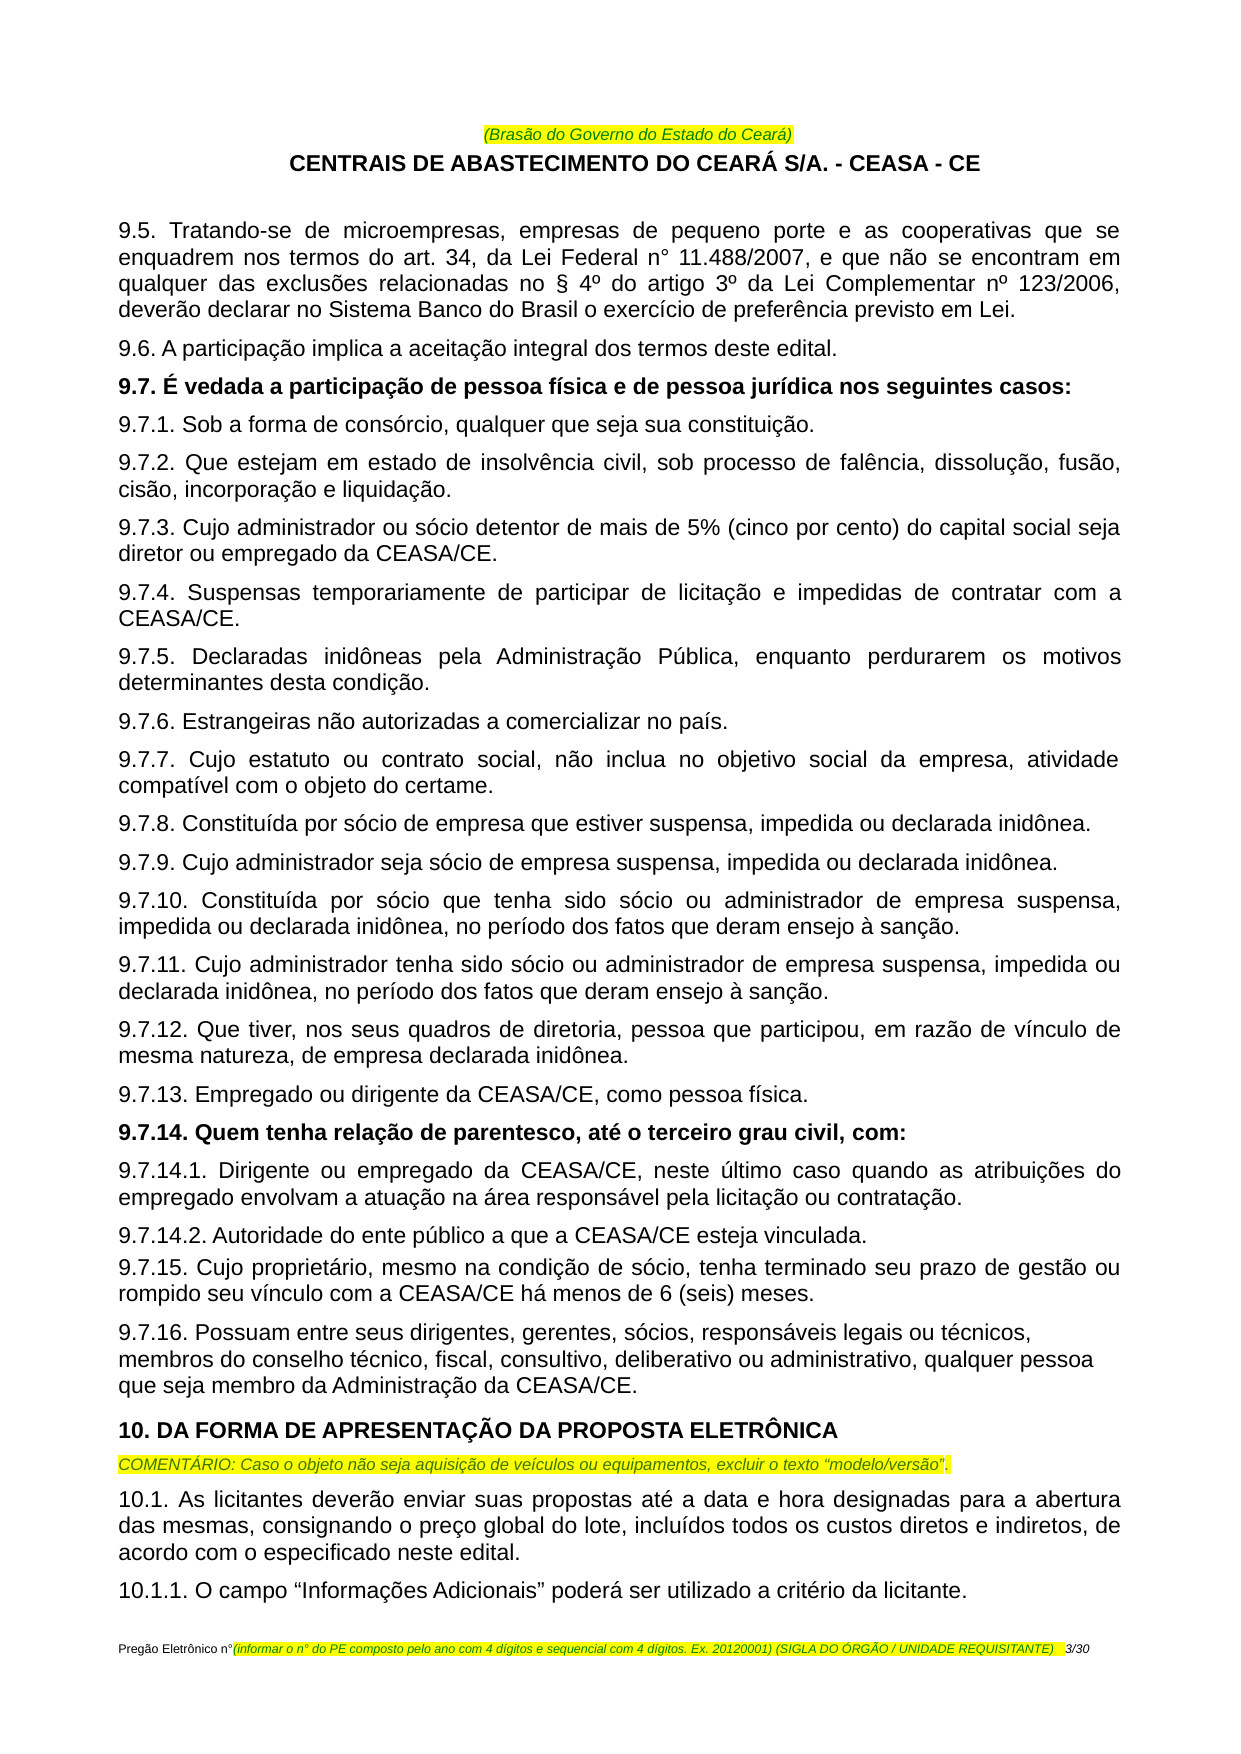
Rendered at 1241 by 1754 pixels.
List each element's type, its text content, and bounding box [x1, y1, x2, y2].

text 9.7.8. Constituída por sócio de empresa que estiver suspensa, impedida ou declarada inidônea. [118, 810, 1122, 837]
text 9.7.6. Estrangeiras não autorizadas a comercializar no país. [118, 708, 1122, 734]
text 9.7.14. Quem tenha relação de parentesco, até o terceiro grau civil, com: [118, 1119, 1122, 1145]
text 9.7.14.1. Dirigente ou empregado da CEASA/CE, neste último caso quando as atribuições do empregado envolvam a atuação na área responsável pela licitação ou contratação. [118, 1157, 1122, 1210]
text 10. DA FORMA DE APRESENTAÇÃO DA PROPOSTA ELETRÔNICA [118, 1417, 1122, 1443]
text 9.7.15. Cujo proprietário, mesmo na condição de sócio, tenha terminado seu prazo de gestão ou rompido seu vínculo com a CEASA/CE há menos de 6 (seis) meses. [118, 1254, 1122, 1307]
text 9.7.12. Que tiver, nos seus quadros de diretoria, pessoa que participou, em razão de vínculo de mesma natureza, de empresa declarada inidônea. [118, 1016, 1122, 1069]
text 9.6. A participação implica a aceitação integral dos termos deste edital. [118, 334, 1121, 361]
text 10.1.1. O campo “Informações Adicionais” poderá ser utilizado a critério da licitante. [118, 1577, 1122, 1603]
text 9.7.11. Cujo administrador tenha sido sócio ou administrador de empresa suspensa, impedida ou declarada inidônea, no período dos fatos que deram ensejo à sanção. [118, 951, 1122, 1004]
text 9.7.9. Cujo administrador seja sócio de empresa suspensa, impedida ou declarada inidônea. [118, 849, 1122, 875]
text 9.7.5. Declaradas inidôneas pela Administração Pública, enquanto perdurarem os motivos determinantes desta condição. [118, 643, 1122, 696]
text 9.7.7. Cujo estatuto ou contrato social, não inclua no objetivo social da empresa, atividade compatível com o objeto do certame. [118, 746, 1121, 798]
text 9.7.3. Cujo administrador ou sócio detentor de mais de 5% (cinco por cento) do capital social seja diretor ou empregado da CEASA/CE. [118, 514, 1122, 567]
text 9.7.2. Que estejam em estado de insolvência civil, sob processo de falência, dissolução, fusão, cisão, incorporação e liquidação. [118, 449, 1122, 502]
text 9.7.13. Empregado ou dirigente da CEASA/CE, como pessoa física. [118, 1081, 1122, 1107]
text 9.7.10. Constituída por sócio que tenha sido sócio ou administrador de empresa suspensa, impedida ou declarada inidônea, no período dos fatos que deram ensejo à sanção. [118, 887, 1122, 939]
text 9.7.1. Sob a forma de consórcio, qualquer que seja sua constituição. [118, 411, 1122, 437]
text 10.1. As licitantes deverão enviar suas propostas até a data e hora designadas para a abertura das mesmas, consignando o preço global do lote, incluídos todos os custos diretos e indiretos, de acordo com o especificado neste edital. [118, 1486, 1122, 1565]
text 9.7.4. Suspensas temporariamente de participar de licitação e impedidas de contratar com a CEASA/CE. [118, 578, 1122, 631]
text 9.7. É vedada a participação de pessoa física e de pessoa jurídica nos seguintes casos: [118, 373, 1122, 399]
text 9.7.14.2. Autoridade do ente público a que a CEASA/CE esteja vinculada. [118, 1222, 1122, 1248]
text 9.7.16. Possuam entre seus dirigentes, gerentes, sócios, responsáveis legais ou técnicos, membros do conselho técnico, fiscal, consultivo, deliberativo ou administrativo, qualquer pessoa que seja membro da Administração da CEASA/CE. [118, 1319, 1122, 1398]
text 9.5. Tratando-se de microempresas, empresas de pequeno porte e as cooperativas que se enquadrem nos termos do art. 34, da Lei Federal n° 11.488/2007, e que não se encontram em qualquer das exclusões relacionadas no § 4º do artigo 3º da Lei Complementar nº 123/2006, deverão declarar no Sistema Banco do Brasil o exercício de preferência previsto em Lei. [118, 217, 1121, 323]
text COMENTÁRIO: Caso o objeto não seja aquisição de veículos ou equipamentos, excluir o texto “modelo/versão”. [118, 1455, 1122, 1474]
